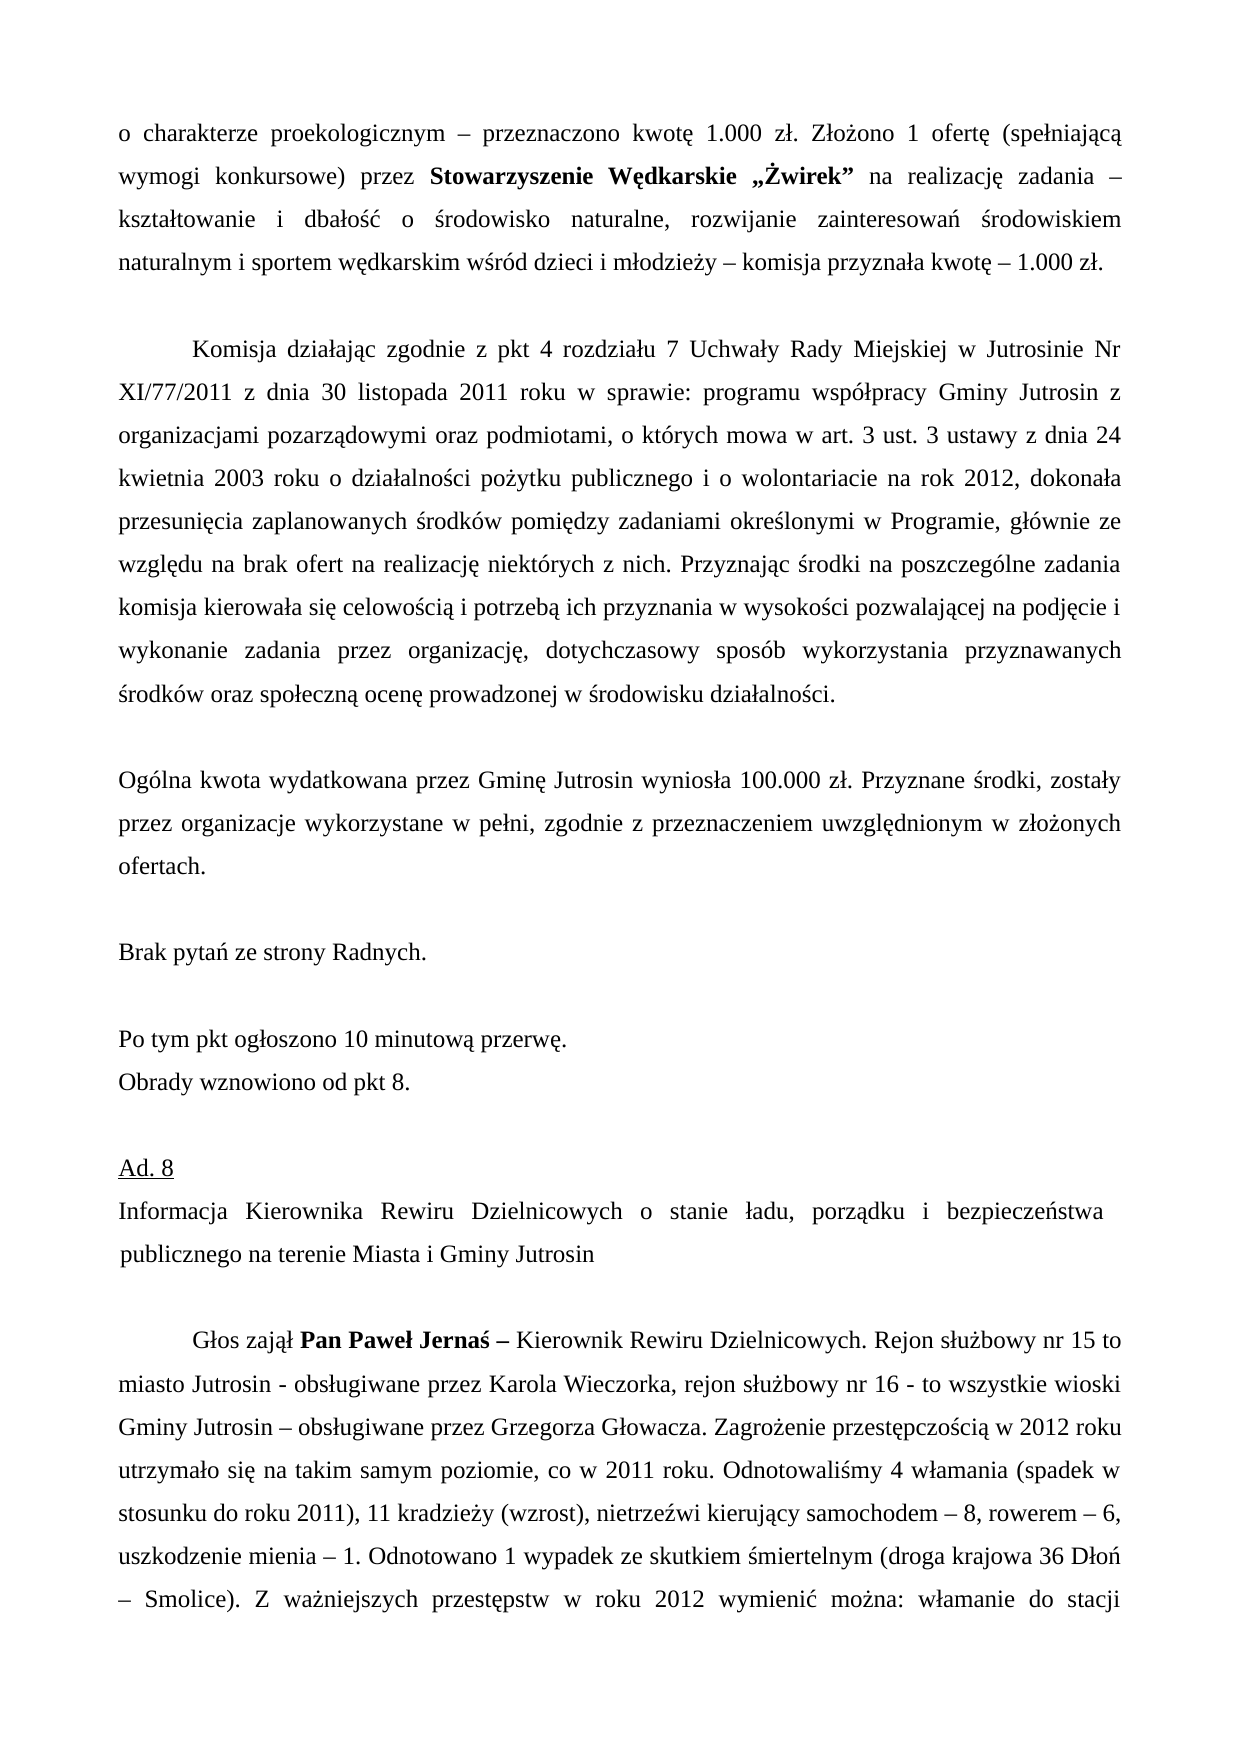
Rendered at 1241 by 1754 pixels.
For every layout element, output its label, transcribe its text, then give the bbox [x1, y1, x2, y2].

text Komisja działając zgodnie z pkt 4 rozdziału 7 Uchwały Rady Miejskiej w Jutrosinie Nr XI/77/2011 z dnia 30 listopada 2011 roku w sprawie: programu współpracy Gminy Jutrosin z organizacjami pozarządowymi oraz podmiotami, o których mowa w art. 3 ust. 3 ustawy z dnia 24 kwietnia 2003 roku o działalności pożytku publicznego i o wolontariacie na rok 2012, dokonała przesunięcia zaplanowanych środków pomiędzy zadaniami określonymi w Programie, głównie ze względu na brak ofert na realizację niektórych z nich. Przyznając środki na poszczególne zadania komisja kierowała się celowością i potrzebą ich przyznania w wysokości pozwalającej na podjęcie i wykonanie zadania przez organizację, dotychczasowy sposób wykorzystania przyznawanych środków oraz społeczną ocenę prowadzonej w środowisku działalności. [118, 334, 1122, 707]
text Brak pytań ze strony Radnych. [118, 937, 1122, 966]
text Głos zajął Pan Paweł Jernaś – Kierownik Rewiru Dzielnicowych. Rejon służbowy nr 15 to miasto Jutrosin - obsługiwane przez Karola Wieczorka, rejon służbowy nr 16 - to wszystkie wioski Gminy Jutrosin – obsługiwane przez Grzegorza Głowacza. Zagrożenie przestępczością w 2012 roku utrzymało się na takim samym poziomie, co w 2011 roku. Odnotowaliśmy 4 włamania (spadek w stosunku do roku 2011), 11 kradzieży (wzrost), nietrzeźwi kierujący samochodem – 8, rowerem – 6, uszkodzenie mienia – 1. Odnotowano 1 wypadek ze skutkiem śmiertelnym (droga krajowa 36 Dłoń – Smolice). Z ważniejszych przestępstw w roku 2012 wymienić można: włamanie do stacji [118, 1326, 1122, 1613]
text Obrady wznowiono od pkt 8. [118, 1067, 1122, 1096]
text Po tym pkt ogłoszono 10 minutową przerwę. [118, 1024, 1122, 1052]
text Ogólna kwota wydatkowana przez Gminę Jutrosin wyniosła 100.000 zł. Przyznane środki, zostały przez organizacje wykorzystane w pełni, zgodnie z przeznaczeniem uwzględnionym w złożonych ofertach. [118, 765, 1122, 880]
text o charakterze proekologicznym – przeznaczono kwotę 1.000 zł. Złożono 1 ofertę (spełniającą wymogi konkursowe) przez Stowarzyszenie Wędkarskie „Żwirek” na realizację zadania – kształtowanie i dbałość o środowisko naturalne, rozwijanie zainteresowań środowiskiem naturalnym i sportem wędkarskim wśród dzieci i młodzieży – komisja przyznała kwotę – 1.000 zł. [118, 118, 1122, 276]
text Ad. 8 [118, 1153, 1122, 1182]
text Informacja Kierownika Rewiru Dzielnicowych o stanie ładu, porządku i bezpieczeństwa publicznego na terenie Miasta i Gminy Jutrosin [118, 1196, 1122, 1268]
